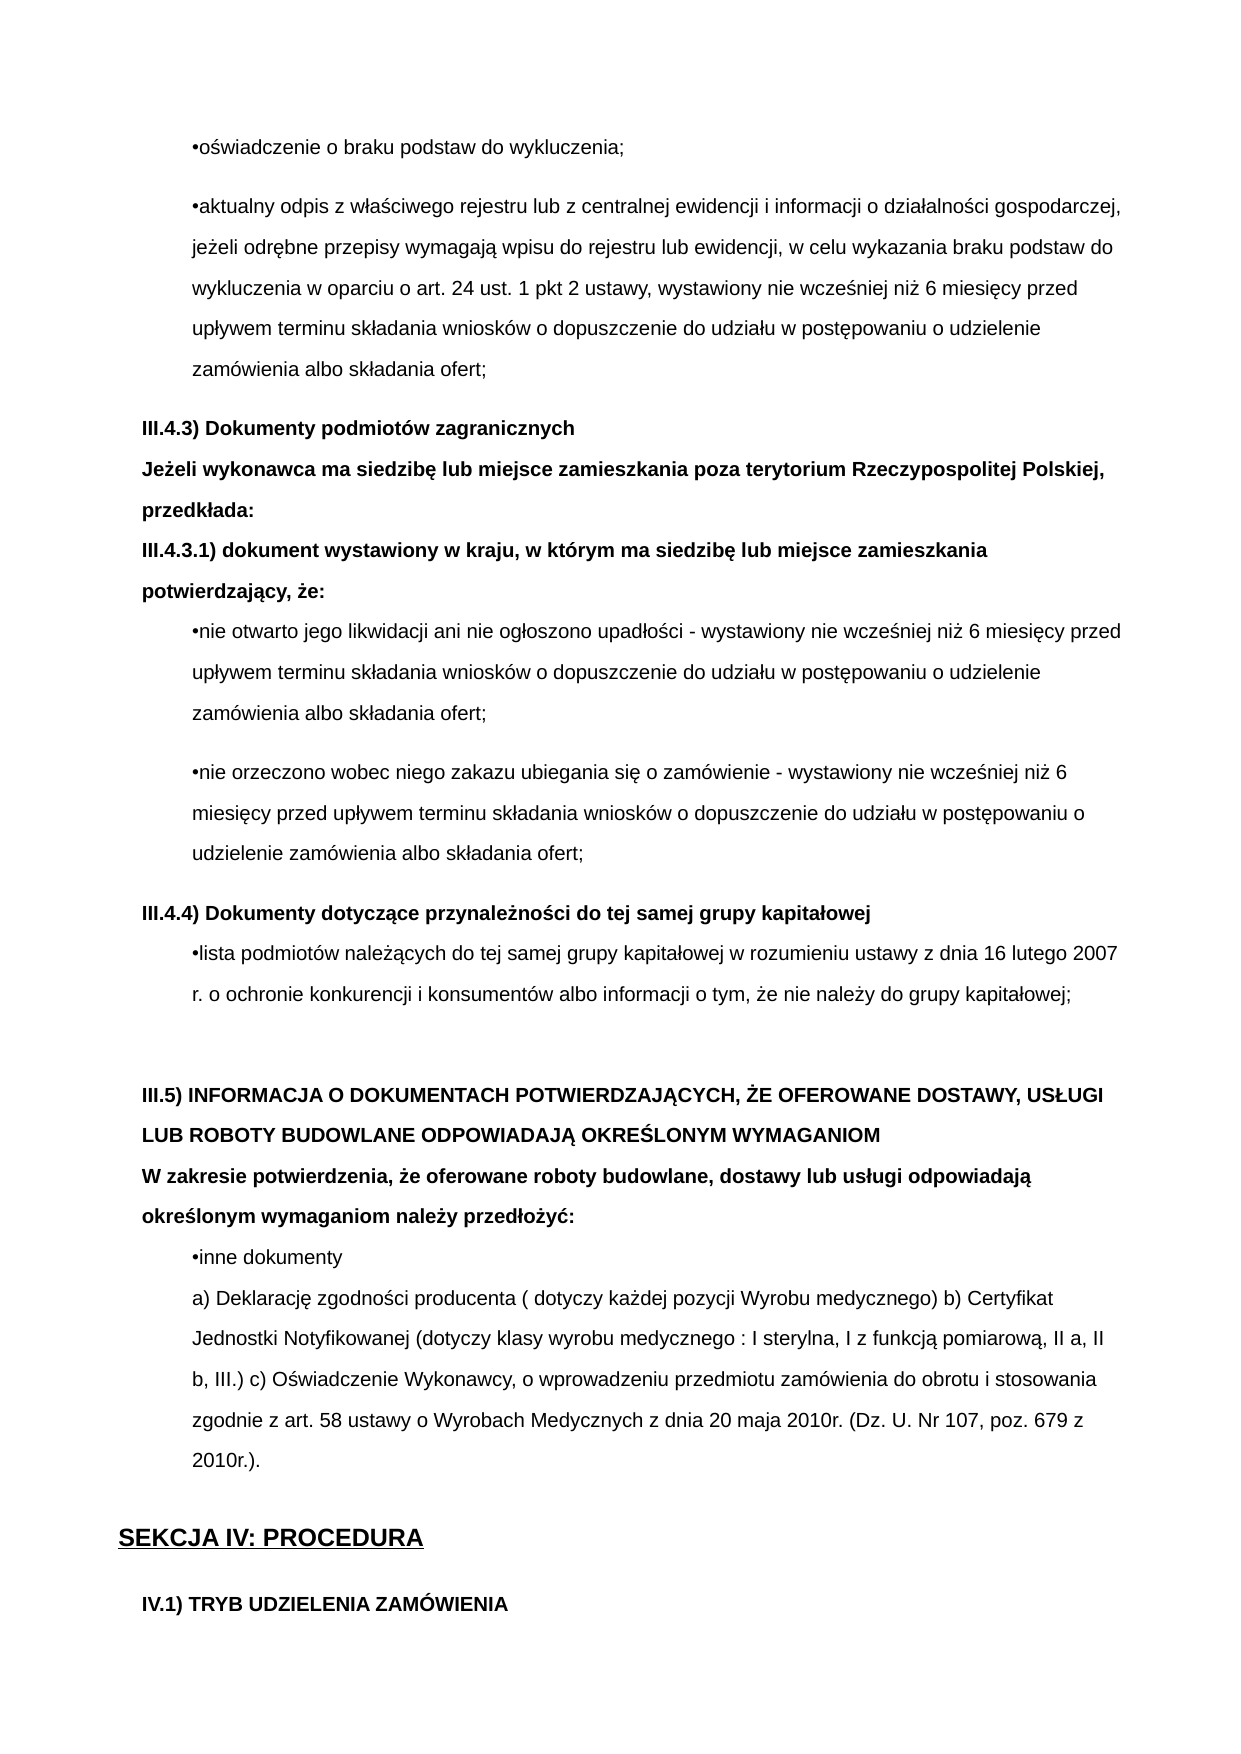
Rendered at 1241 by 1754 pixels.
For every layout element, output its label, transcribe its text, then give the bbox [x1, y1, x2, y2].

list a) Deklarację zgodności producenta ( dotyczy każdej pozycji Wyrobu medycznego) b) Certyfikat Jednostki Notyfikowanej (dotyczy klasy wyrobu medycznego : I sterylna, I z funkcją pomiarową, II a, II b, III.) c) Oświadczenie Wykonawcy, o wprowadzeniu przedmiotu zamówienia do obrotu i stosowania zgodnie z art. 58 ustawy o Wyrobach Medycznych z dnia 20 maja 2010r. (Dz. U. Nr 107, poz. 679 z 2010r.). [118, 1269, 1122, 1472]
text III.5) INFORMACJA O DOKUMENTACH POTWIERDZAJĄCYCH, ŻE OFEROWANE DOSTAWY, USŁUGI LUB ROBOTY BUDOWLANE ODPOWIADAJĄ OKREŚLONYM WYMAGANIOM [142, 1066, 1122, 1147]
text III.4.3) Dokumenty podmiotów zagranicznych [142, 399, 1122, 440]
text III.4.4) Dokumenty dotyczące przynależności do tej samej grupy kapitałowej [142, 884, 1122, 924]
list nie orzeczono wobec niego zakazu ubiegania się o zamówienie - wystawiony nie wcześniej niż 6 miesięcy przed upływem terminu składania wniosków o dopuszczenie do udziału w postępowaniu o udzielenie zamówienia albo składania ofert; [118, 743, 1122, 865]
list nie otwarto jego likwidacji ani nie ogłoszono upadłości - wystawiony nie wcześniej niż 6 miesięcy przed upływem terminu składania wniosków o dopuszczenie do udziału w postępowaniu o udzielenie zamówienia albo składania ofert; [118, 602, 1122, 724]
text W zakresie potwierdzenia, że oferowane roboty budowlane, dostawy lub usługi odpowiadają określonym wymaganiom należy przedłożyć: [142, 1147, 1122, 1228]
text III.4.3.1) dokument wystawiony w kraju, w którym ma siedzibę lub miejsce zamieszkania potwierdzający, że: [142, 521, 1122, 602]
text IV.1) TRYB UDZIELENIA ZAMÓWIENIA [142, 1575, 1122, 1616]
list aktualny odpis z właściwego rejestru lub z centralnej ewidencji i informacji o działalności gospodarczej, jeżeli odrębne przepisy wymagają wpisu do rejestru lub ewidencji, w celu wykazania braku podstaw do wykluczenia w oparciu o art. 24 ust. 1 pkt 2 ustawy, wystawiony nie wcześniej niż 6 miesięcy przed upływem terminu składania wniosków o dopuszczenie do udziału w postępowaniu o udzielenie zamówienia albo składania ofert; [118, 177, 1122, 381]
list oświadczenie o braku podstaw do wykluczenia; [118, 118, 1122, 159]
text Jeżeli wykonawca ma siedzibę lub miejsce zamieszkania poza terytorium Rzeczypospolitej Polskiej, przedkłada: [142, 440, 1122, 521]
list inne dokumenty [118, 1228, 1122, 1269]
text SEKCJA IV: PROCEDURA [118, 1511, 1122, 1552]
list lista podmiotów należących do tej samej grupy kapitałowej w rozumieniu ustawy z dnia 16 lutego 2007 r. o ochronie konkurencji i konsumentów albo informacji o tym, że nie należy do grupy kapitałowej; [118, 924, 1122, 1006]
